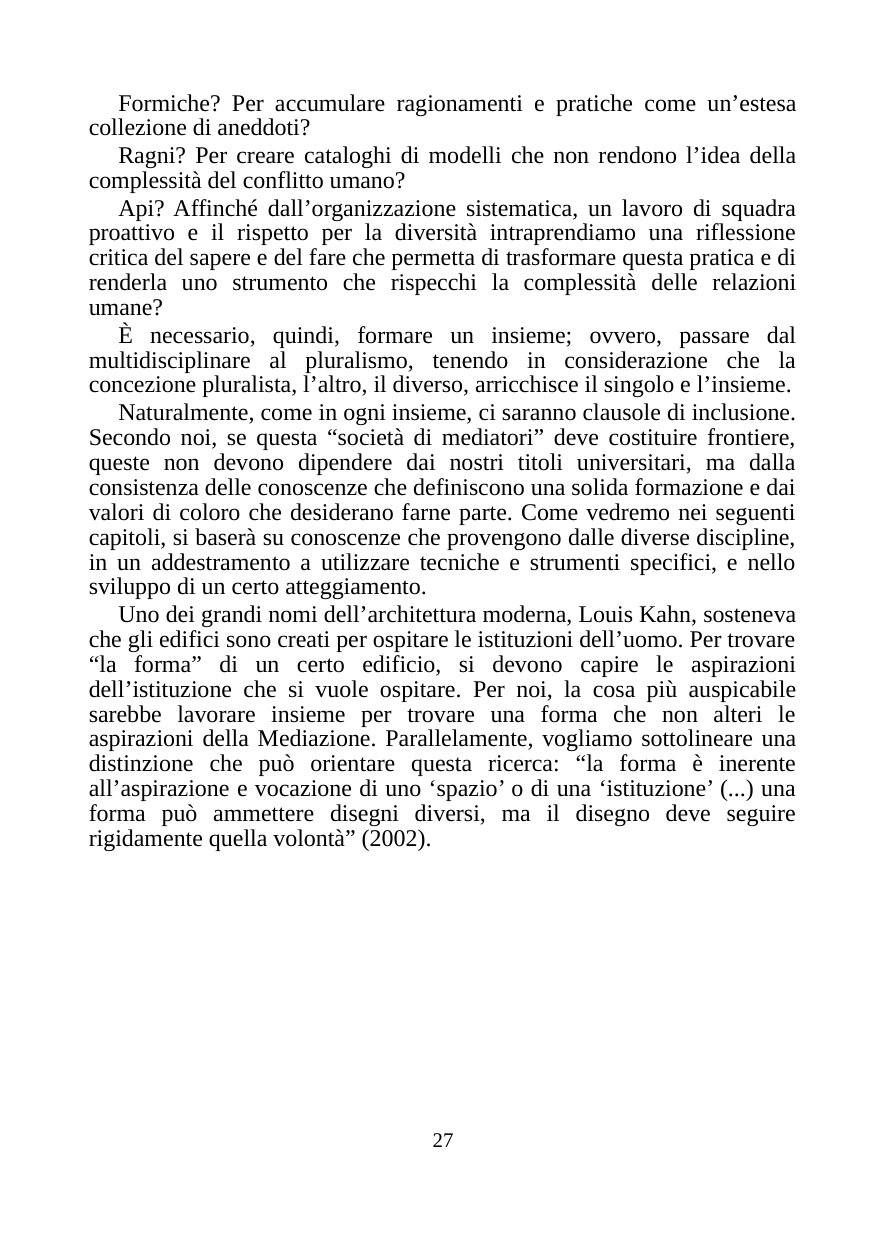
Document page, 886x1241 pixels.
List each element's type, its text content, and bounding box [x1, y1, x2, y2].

text È necessario, quindi, formare un insieme; ovvero, passare dal multidisciplinare al pluralismo, tenendo in considerazione che la concezione pluralista, l’altro, il diverso, arricchisce il singolo e l’insieme. [88, 321, 797, 398]
text Naturalmente, come in ogni insieme, ci saranno clausole di inclusione. Secondo noi, se questa “società di mediatori” deve costituire frontiere, queste non devono dipendere dai nostri titoli universitari, ma dalla consistenza delle conoscenze che definiscono una solida formazione e dai valori di coloro che desiderano farne parte. Come vedremo nei seguenti capitoli, si baserà su conoscenze che provengono dalle diverse discipline, in un addestramento a utilizzare tecniche e strumenti specifici, e nello sviluppo di un certo atteggiamento. [88, 398, 797, 600]
text Uno dei grandi nomi dell’architettura moderna, Louis Kahn, sosteneva che gli edifici sono creati per ospitare le istituzioni dell’uomo. Per trovare “la forma” di un certo edificio, si devono capire le aspirazioni dell’istituzione che si vuole ospitare. Per noi, la cosa più auspicabile sarebbe lavorare insieme per trovare una forma che non alteri le aspirazioni della Mediazione. Parallelamente, vogliamo sottolineare una distinzione che può orientare questa ricerca: “la forma è inerente all’aspirazione e vocazione di uno ‘spazio’ o di una ‘istituzione’ (...) una forma può ammettere disegni diversi, ma il disegno deve seguire rigidamente quella volontà” (2002). [88, 600, 797, 852]
text Api? Affinché dall’organizzazione sistematica, un lavoro di squadra proattivo e il rispetto per la diversità intraprendiamo una riflessione critica del sapere e del fare che permetta di trasformare questa pratica e di renderla uno strumento che rispecchi la complessità delle relazioni umane? [88, 193, 797, 321]
text Ragni? Per creare cataloghi di modelli che non rendono l’idea della complessità del conflitto umano? [88, 141, 797, 193]
text Formiche? Per accumulare ragionamenti e pratiche come un’estesa collezione di aneddoti? [88, 88, 797, 141]
